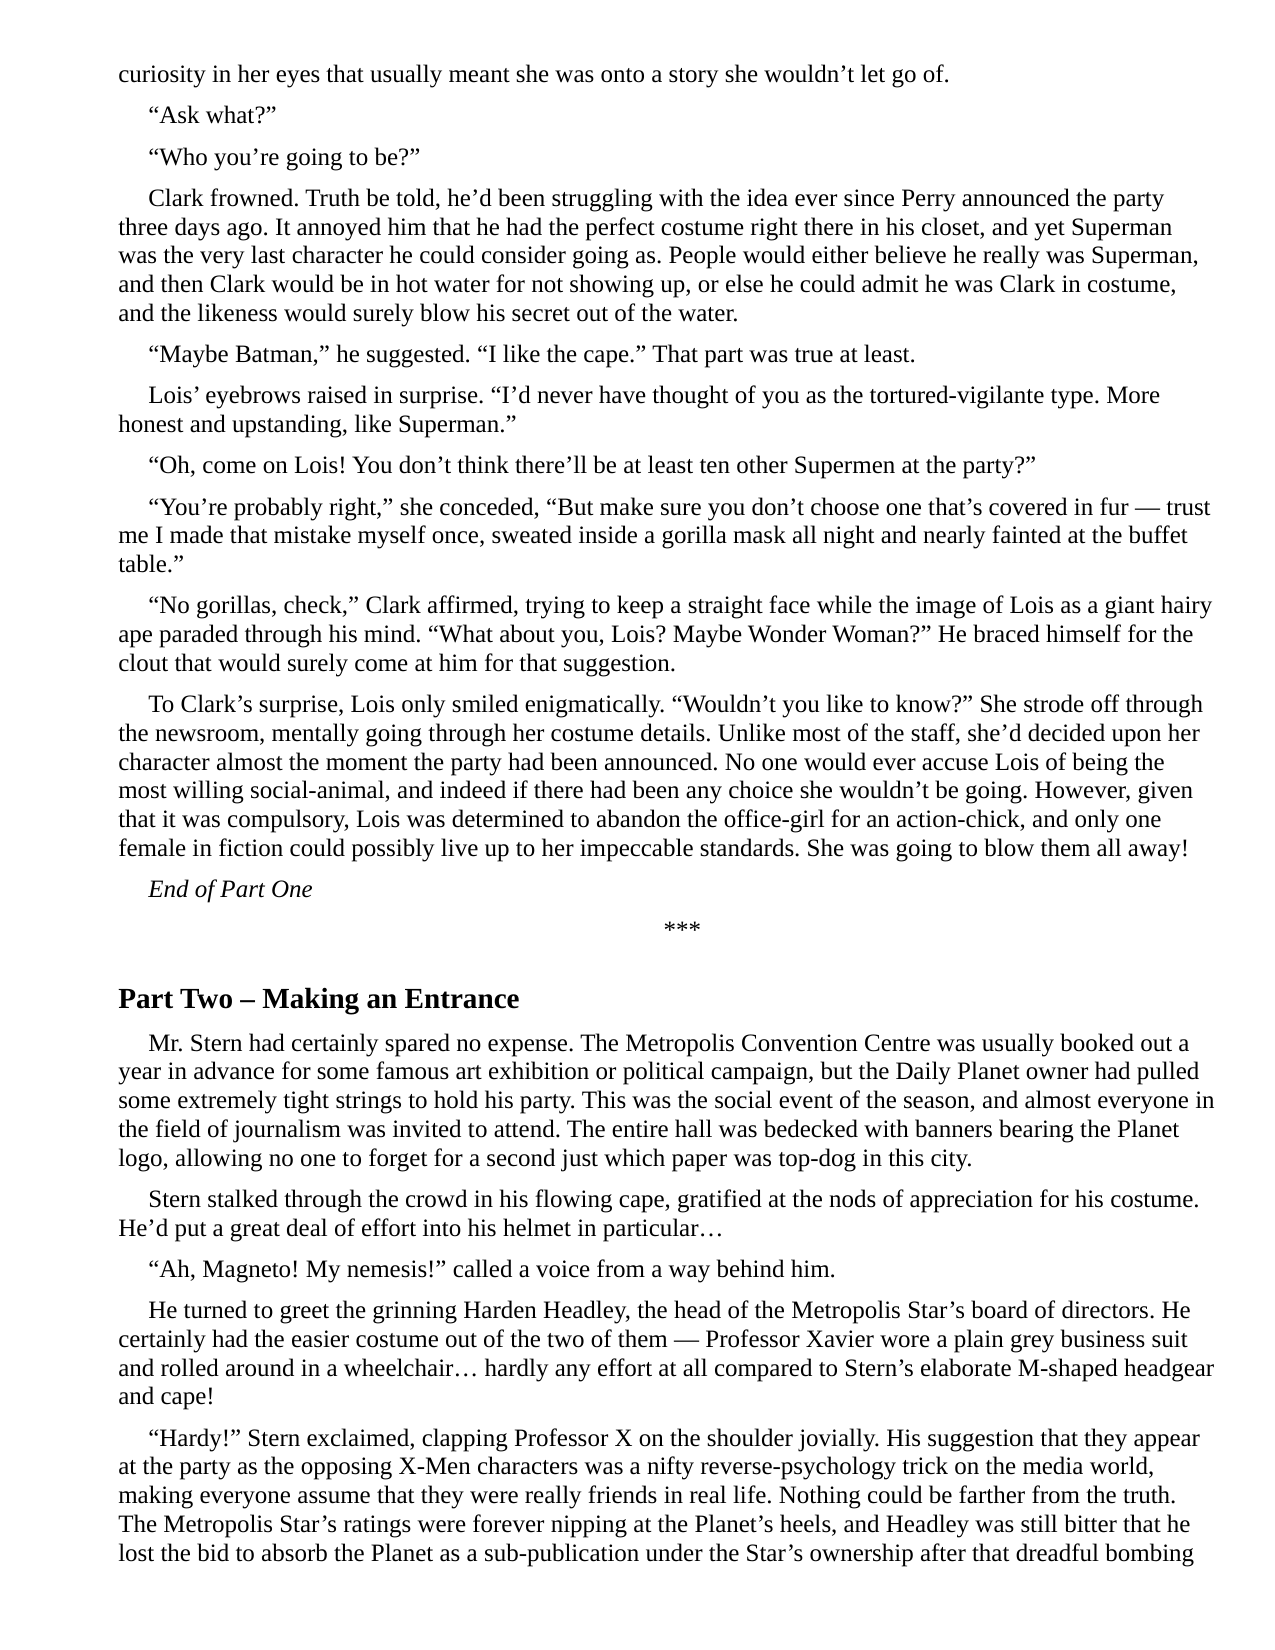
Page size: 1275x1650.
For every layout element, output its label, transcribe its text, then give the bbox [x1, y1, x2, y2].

text Mr. Stern had certainly spared no expense. The Metropolis Convention Centre was usually booked out a year in advance for some famous art exhibition or political campaign, but the Daily Planet owner had pulled some extremely tight strings to hold his party. This was the social event of the season, and almost everyone in the field of journalism was invited to attend. The entire hall was bedecked with banners bearing the Planet logo, allowing no one to forget for a second just which paper was top-dog in this city. [118, 1028, 1216, 1171]
text “Oh, come on Lois! You don’t think there’ll be at least ten other Supermen at the party?” [118, 450, 1216, 479]
text *** [118, 915, 1216, 944]
subtitle Part Two – Making an Entrance [118, 982, 1216, 1015]
text “Ah, Magneto! My nemesis!” called a voice from a way behind him. [118, 1254, 1216, 1283]
text “Ask what?” [118, 100, 1216, 129]
text Clark frowned. Truth be told, he’d been struggling with the idea ever since Perry announced the party three days ago. It annoyed him that he had the perfect costume right there in his closet, and yet Superman was the very last character he could consider going as. People would either believe he really was Superman, and then Clark would be in hot water for not showing up, or else he could admit he was Clark in costume, and the likeness would surely blow his secret out of the water. [118, 183, 1216, 327]
text “You’re probably right,” she conceded, “But make sure you don’t choose one that’s covered in fur — trust me I made that mistake myself once, sweated inside a gorilla mask all night and nearly fainted at the buffet table.” [118, 492, 1216, 578]
text “Hardy!” Stern exclaimed, clapping Professor X on the shoulder jovially. His suggestion that they appear at the party as the opposing X-Men characters was a nifty reverse-psychology trick on the media world, making everyone assume that they were really friends in real life. Nothing could be farther from the truth. The Metropolis Star’s ratings were forever nipping at the Planet’s heels, and Headley was still bitter that he lost the bid to absorb the Planet as a sub-publication under the Star’s ownership after that dreadful bombing [118, 1423, 1216, 1566]
text Lois’ eyebrows raised in surprise. “I’d never have thought of you as the tortured-vigilante type. More honest and upstanding, like Superman.” [118, 380, 1216, 438]
text curiosity in her eyes that usually meant she was onto a story she wouldn’t let go of. [118, 59, 1216, 88]
text “Who you’re going to be?” [118, 142, 1216, 170]
text “No gorillas, check,” Clark affirmed, trying to keep a straight face while the image of Lois as a giant hairy ape paraded through his mind. “What about you, Lois? Maybe Wonder Woman?” He braced himself for the clout that would surely come at him for that suggestion. [118, 590, 1216, 677]
text Stern stalked through the crowd in his flowing cape, gratified at the nods of appreciation for his costume. He’d put a great deal of effort into his helmet in particular… [118, 1184, 1216, 1241]
text He turned to greet the grinning Harden Headley, the head of the Metropolis Star’s board of directors. He certainly had the easier costume out of the two of them — Professor Xavier wore a plain grey business suit and rolled around in a wheelchair… hardly any effort at all compared to Stern’s elaborate M-shaped headgear and cape! [118, 1295, 1216, 1410]
text To Clark’s surprise, Lois only smiled enigmatically. “Wouldn’t you like to know?” She strode off through the newsroom, mentally going through her costume details. Unlike most of the staff, she’d decided upon her character almost the moment the party had been announced. No one would ever accuse Lois of being the most willing social-animal, and indeed if there had been any choice she wouldn’t be going. However, given that it was compulsory, Lois was determined to abandon the office-girl for an action-chick, and only one female in fiction could possibly live up to her impeccable standards. She was going to blow them all away! [118, 689, 1216, 862]
text End of Part One [118, 874, 1216, 903]
text “Maybe Batman,” he suggested. “I like the cape.” That part was true at least. [118, 339, 1216, 368]
